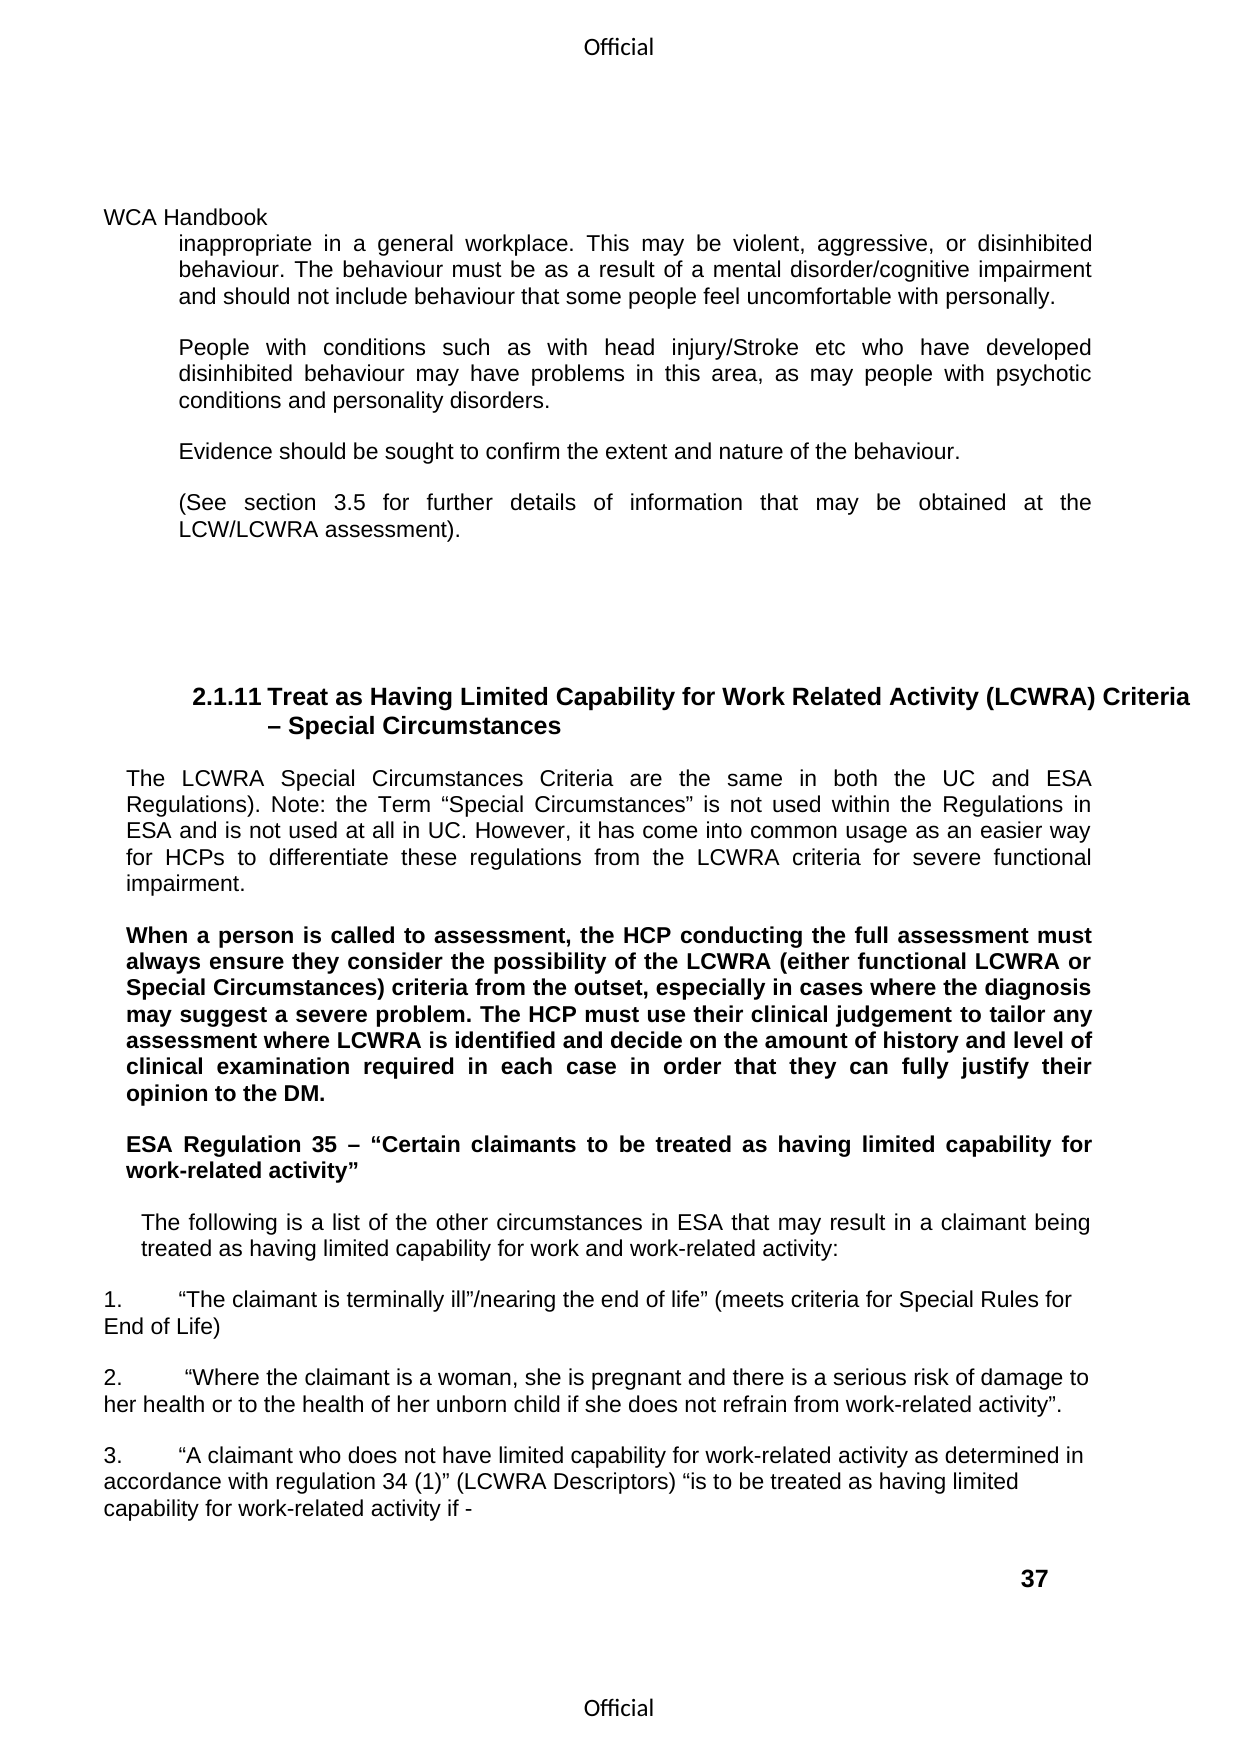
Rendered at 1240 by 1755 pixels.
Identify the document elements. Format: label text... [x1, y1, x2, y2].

text (See section 3.5 for further details of information that may be obtained at the LCW/LCWRA assessment). [178, 489, 1093, 542]
text People with conditions such as with head injury/Stroke etc who have developed disinhibited behaviour may have problems in this area, as may people with psychotic conditions and personality disorders. [178, 334, 1093, 413]
list “The claimant is terminally ill”/nearing the end of life” (meets criteria for Special Rules for End of Life) [103, 1286, 1093, 1339]
text inappropriate in a general workplace. This may be violent, aggressive, or disinhibited behaviour. The behaviour must be as a result of a mental disorder/cognitive impairment and should not include behaviour that some people feel uncomfortable with personally. [178, 230, 1093, 309]
text The LCWRA Special Circumstances Criteria are the same in both the UC and ESA Regulations). Note: the Term “Special Circumstances” is not used within the Regulations in ESA and is not used at all in UC. However, it has come into common usage as an easier way for HCPs to differentiate these regulations from the LCWRA criteria for severe functional impairment. [126, 765, 1093, 897]
list “Where the claimant is a woman, she is pregnant and there is a serious risk of damage to her health or to the health of her unborn child if she does not refrain from work-related activity”. [103, 1364, 1093, 1417]
text The following is a list of the other circumstances in ESA that may result in a claimant being treated as having limited capability for work and work-related activity: [141, 1209, 1093, 1261]
text ESA Regulation 35 – “Certain claimants to be treated as having limited capability for work-related activity” [126, 1131, 1093, 1184]
subtitle Treat as Having Limited Capability for Work Related Activity (LCWRA) Criteria – Special Circumstances [192, 682, 1211, 740]
list “A claimant who does not have limited capability for work-related activity as determined in accordance with regulation 34 (1)” (LCWRA Descriptors) “is to be treated as having limited capability for work-related activity if - [103, 1442, 1093, 1521]
text When a person is called to assessment, the HCP conducting the full assessment must always ensure they consider the possibility of the LCWRA (either functional LCWRA or Special Circumstances) criteria from the outset, especially in cases where the diagnosis may suggest a severe problem. The HCP must use their clinical judgement to tailor any assessment where LCWRA is identified and decide on the amount of history and level of clinical examination required in each case in order that they can fully justify their opinion to the DM. [126, 922, 1093, 1106]
text Evidence should be sought to confirm the extent and nature of the behaviour. [178, 438, 1093, 464]
